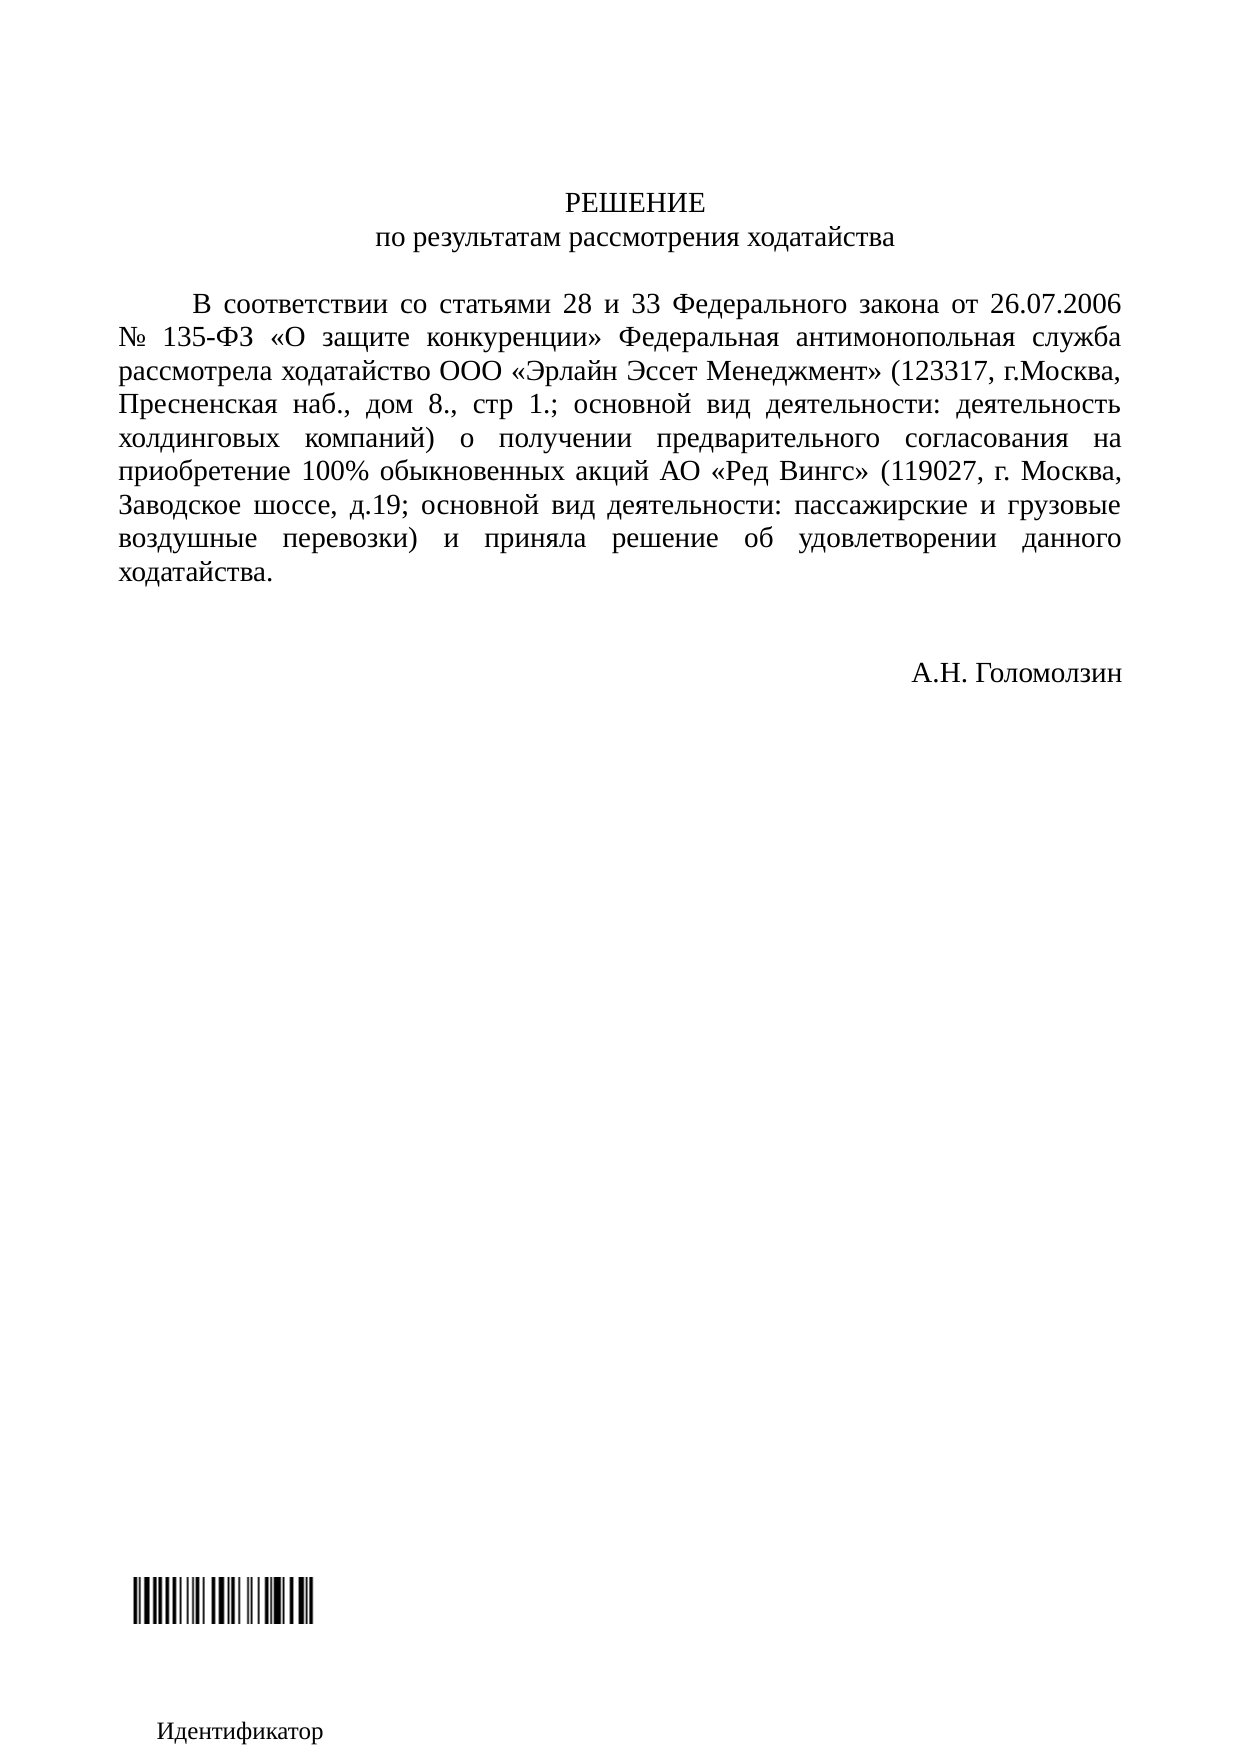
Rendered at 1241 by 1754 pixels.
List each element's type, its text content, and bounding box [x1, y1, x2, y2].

text РЕШЕНИЕ [118, 185, 1122, 219]
text А.Н. Голомолзин [118, 655, 1122, 688]
text В соответствии со статьями 28 и 33 Федерального закона от 26.07.2006 № 135-ФЗ «О защите конкуренции» Федеральная антимонопольная служба рассмотрела ходатайство ООО «Эрлайн Эссет Менеджмент» (123317, г.Москва, Пресненская наб., дом 8., стр 1.; основной вид деятельности: деятельность холдинговых компаний) о получении предварительного согласования на приобретение 100% обыкновенных акций АО «Ред Вингс» (119027, г. Москва, Заводское шоссе, д.19; основной вид деятельности: пассажирские и грузовые воздушные перевозки) и приняла решение об удовлетворении данного ходатайства. [118, 286, 1122, 588]
picture [118, 1577, 331, 1624]
text по результатам рассмотрения ходатайства [118, 219, 1122, 252]
